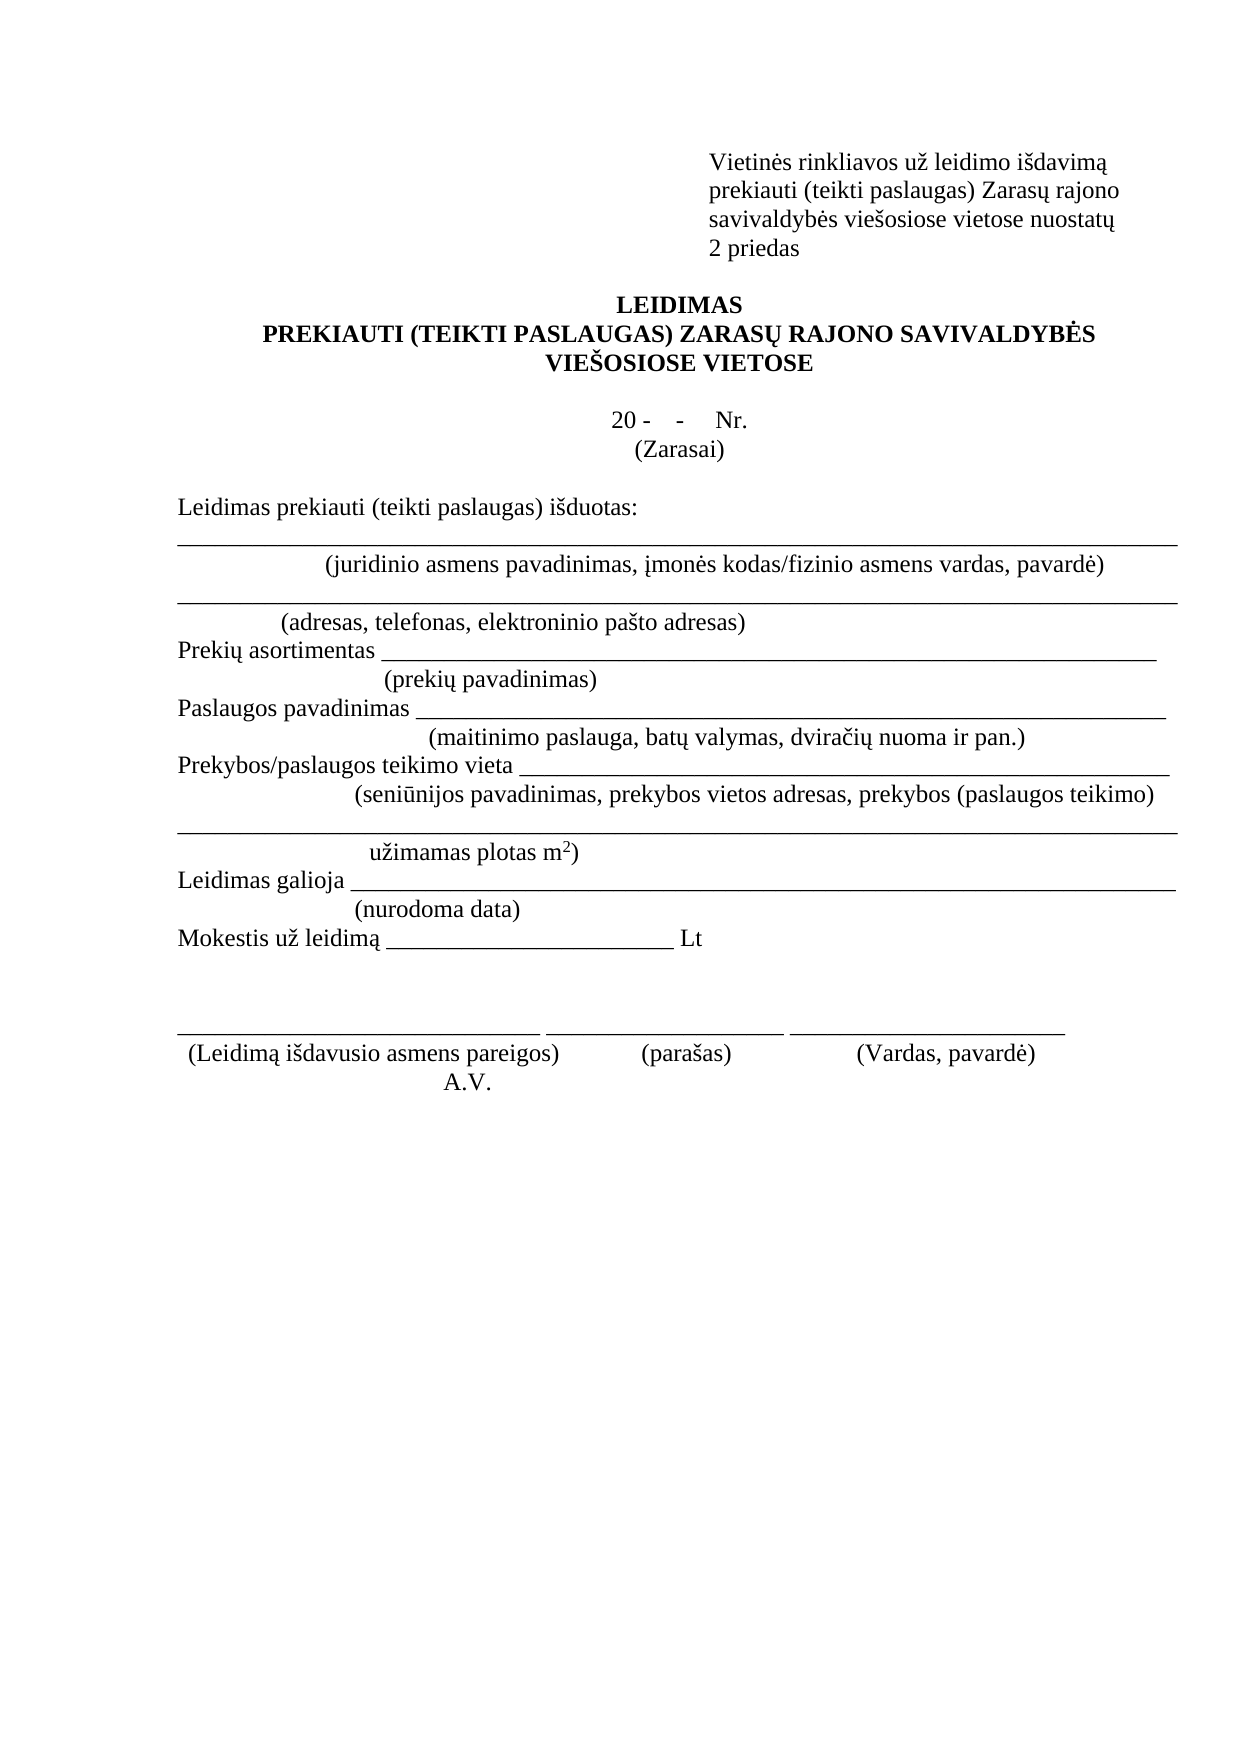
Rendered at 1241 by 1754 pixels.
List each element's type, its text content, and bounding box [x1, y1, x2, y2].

text (prekių pavadinimas) [177, 664, 1181, 693]
text A.V. [188, 1067, 1181, 1096]
text Prekybos/paslaugos teikimo vieta ____________________________________________________ [177, 751, 1181, 779]
text Leidimas galioja __________________________________________________________________ [177, 866, 1181, 894]
text (Leidimą išdavusio asmens pareigos) (parašas) (Vardas, pavardė) [188, 1038, 1181, 1067]
text užimamas plotas m2) [177, 837, 1181, 866]
text (Zarasai) [177, 434, 1181, 463]
text ________________________________________________________________________________ [177, 808, 1181, 837]
text (seniūnijos pavadinimas, prekybos vietos adresas, prekybos (paslaugos teikimo) [177, 779, 1181, 808]
text _____________________________ ___________________ ______________________ [177, 1009, 1181, 1038]
text Vietinės rinkliavos už leidimo išdavimą [177, 147, 1181, 176]
text savivaldybės viešosiose vietose nuostatų [177, 204, 1181, 233]
text Leidimas prekiauti (teikti paslaugas) išduotas: [177, 492, 1181, 521]
text ________________________________________________________________________________ [177, 521, 1181, 549]
text prekiauti (teikti paslaugas) Zarasų rajono [177, 176, 1181, 204]
text Prekių asortimentas ______________________________________________________________ [177, 636, 1181, 664]
text (maitinimo paslauga, batų valymas, dviračių nuoma ir pan.) [177, 722, 1181, 751]
text VIEŠOSIOSE VIETOSE [177, 348, 1181, 377]
text Paslaugos pavadinimas ____________________________________________________________ [177, 693, 1181, 722]
text (juridinio asmens pavadinimas, įmonės kodas/fizinio asmens vardas, pavardė) [177, 549, 1181, 578]
text 20 - - Nr. [177, 406, 1181, 434]
text PREKIAUTI (TEIKTI PASLAUGAS) ZARASŲ RAJONO SAVIVALDYBĖS [177, 319, 1181, 348]
text Mokestis už leidimą _______________________ Lt [177, 923, 1181, 952]
text (adresas, telefonas, elektroninio pašto adresas) [177, 607, 1181, 636]
text LEIDIMAS [177, 291, 1181, 319]
text 2 priedas [177, 233, 1181, 262]
text ________________________________________________________________________________ [177, 578, 1181, 607]
text (nurodoma data) [177, 894, 1181, 923]
